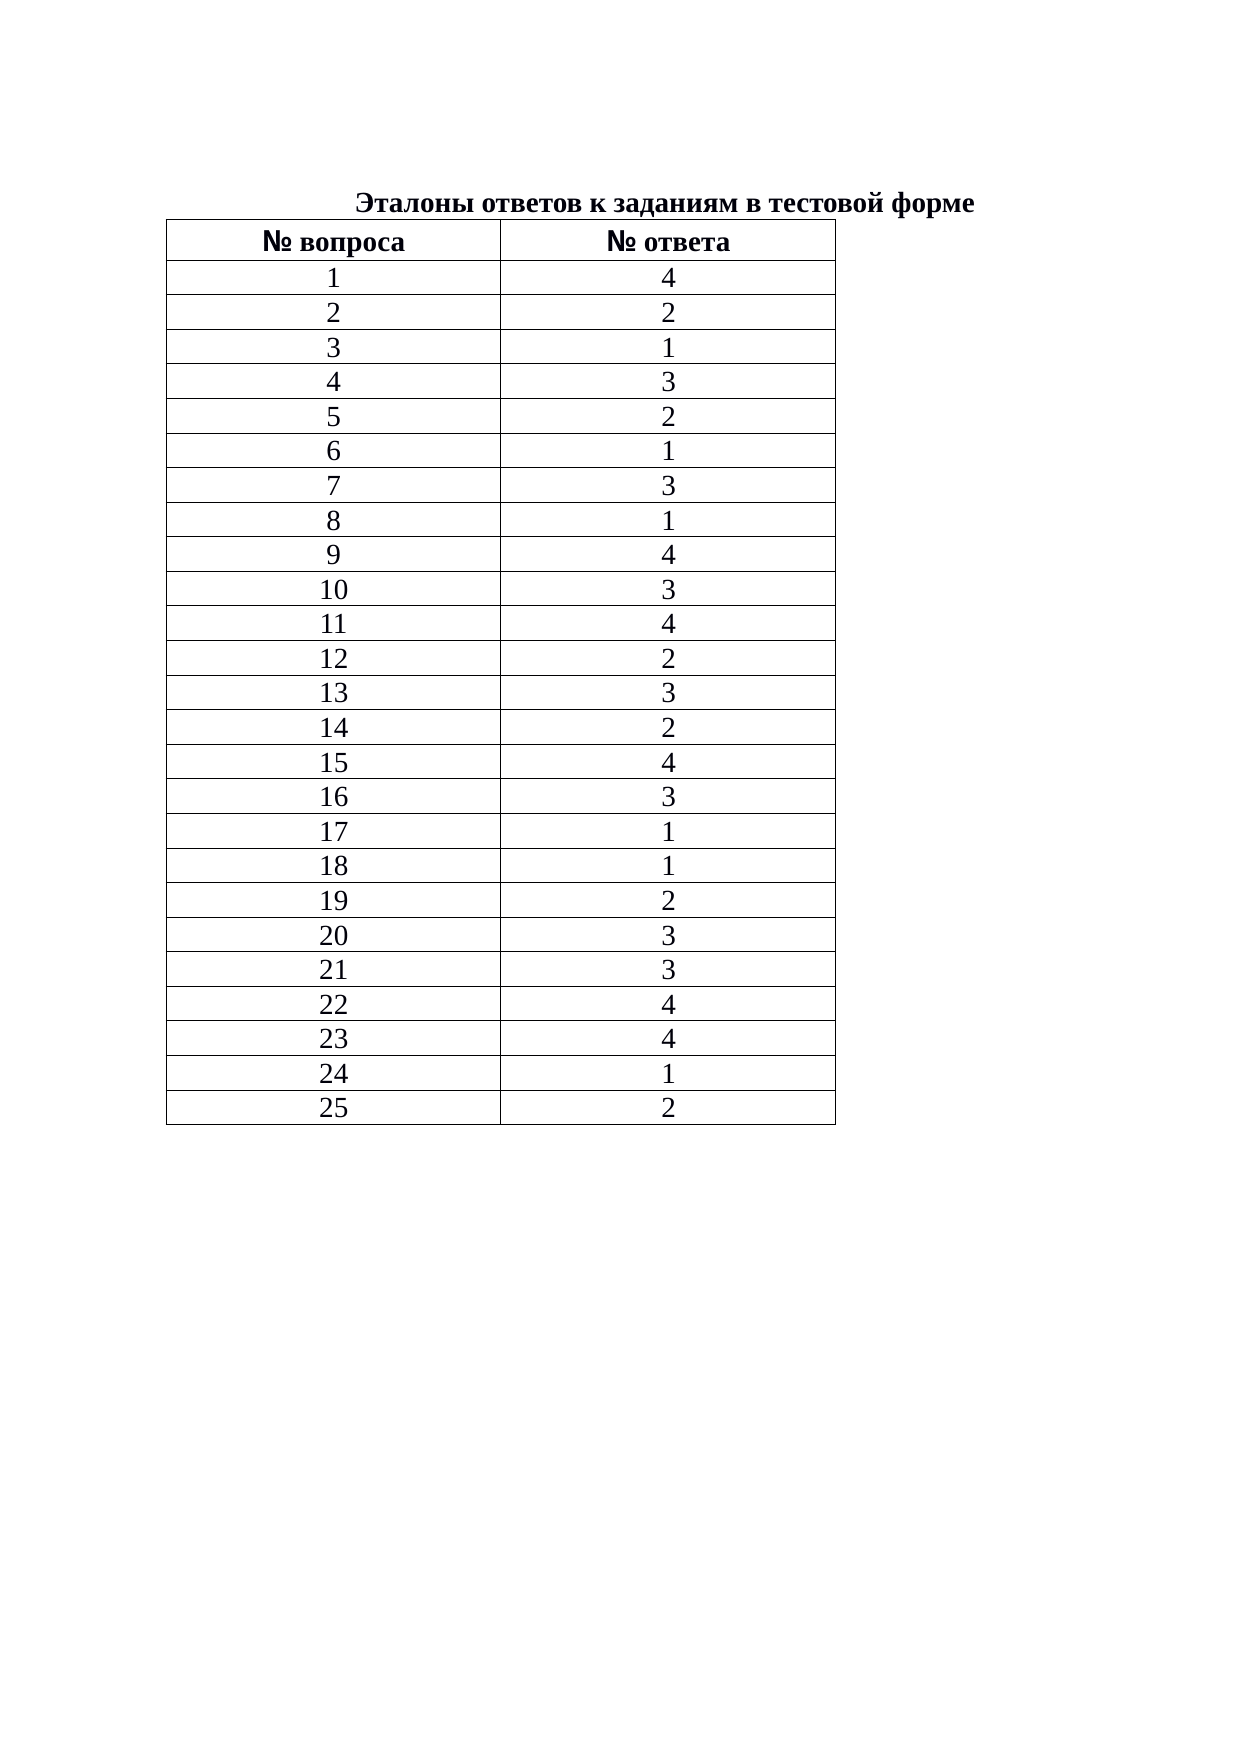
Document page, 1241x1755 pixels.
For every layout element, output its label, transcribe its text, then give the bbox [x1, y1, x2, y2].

table_cell 2 [501, 1091, 835, 1124]
table_cell 20 [167, 918, 500, 951]
table_cell 1 [501, 1056, 835, 1089]
table_cell 4 [167, 364, 500, 398]
table_header № ответа [501, 220, 835, 259]
table_cell 2 [501, 883, 835, 917]
table_cell 3 [501, 952, 835, 986]
table_cell 8 [167, 503, 500, 536]
table_cell 4 [501, 987, 835, 1020]
table_cell 25 [167, 1091, 500, 1124]
table_cell 2 [501, 295, 835, 329]
table_cell 1 [501, 849, 835, 882]
table_cell 15 [167, 745, 500, 778]
table_cell 4 [501, 261, 835, 294]
table_cell 3 [501, 468, 835, 502]
table_cell 17 [167, 814, 500, 847]
table_cell 1 [501, 330, 835, 363]
table_header № вопроса [167, 220, 500, 259]
table_cell 1 [501, 434, 835, 467]
table_cell 24 [167, 1056, 500, 1089]
table_cell 3 [501, 918, 835, 951]
table_cell 1 [501, 814, 835, 847]
table_cell 2 [501, 710, 835, 744]
table_cell 4 [501, 606, 835, 640]
table_cell 3 [501, 779, 835, 813]
table_cell 5 [167, 399, 500, 432]
table_cell 2 [501, 399, 835, 432]
table_cell 7 [167, 468, 500, 502]
table_cell 4 [501, 745, 835, 778]
table_cell 1 [501, 503, 835, 536]
table_cell 4 [501, 537, 835, 571]
table_cell 12 [167, 641, 500, 674]
table_cell 22 [167, 987, 500, 1020]
table_cell 19 [167, 883, 500, 917]
table_cell 16 [167, 779, 500, 813]
table_cell 2 [501, 641, 835, 674]
table_cell 3 [501, 572, 835, 605]
table_cell 21 [167, 952, 500, 986]
table_cell 3 [501, 364, 835, 398]
table_cell 9 [167, 537, 500, 571]
table_cell 23 [167, 1021, 500, 1055]
table_cell 11 [167, 606, 500, 640]
table_cell 13 [167, 676, 500, 709]
table_cell 6 [167, 434, 500, 467]
table_cell 3 [501, 676, 835, 709]
table_cell 14 [167, 710, 500, 744]
table_cell 18 [167, 849, 500, 882]
table_cell 10 [167, 572, 500, 605]
table_cell 4 [501, 1021, 835, 1055]
table_cell 1 [167, 261, 500, 294]
text Эталоны ответов к заданиям в тестовой форме [177, 185, 1152, 219]
table_cell 3 [167, 330, 500, 363]
table_cell 2 [167, 295, 500, 329]
